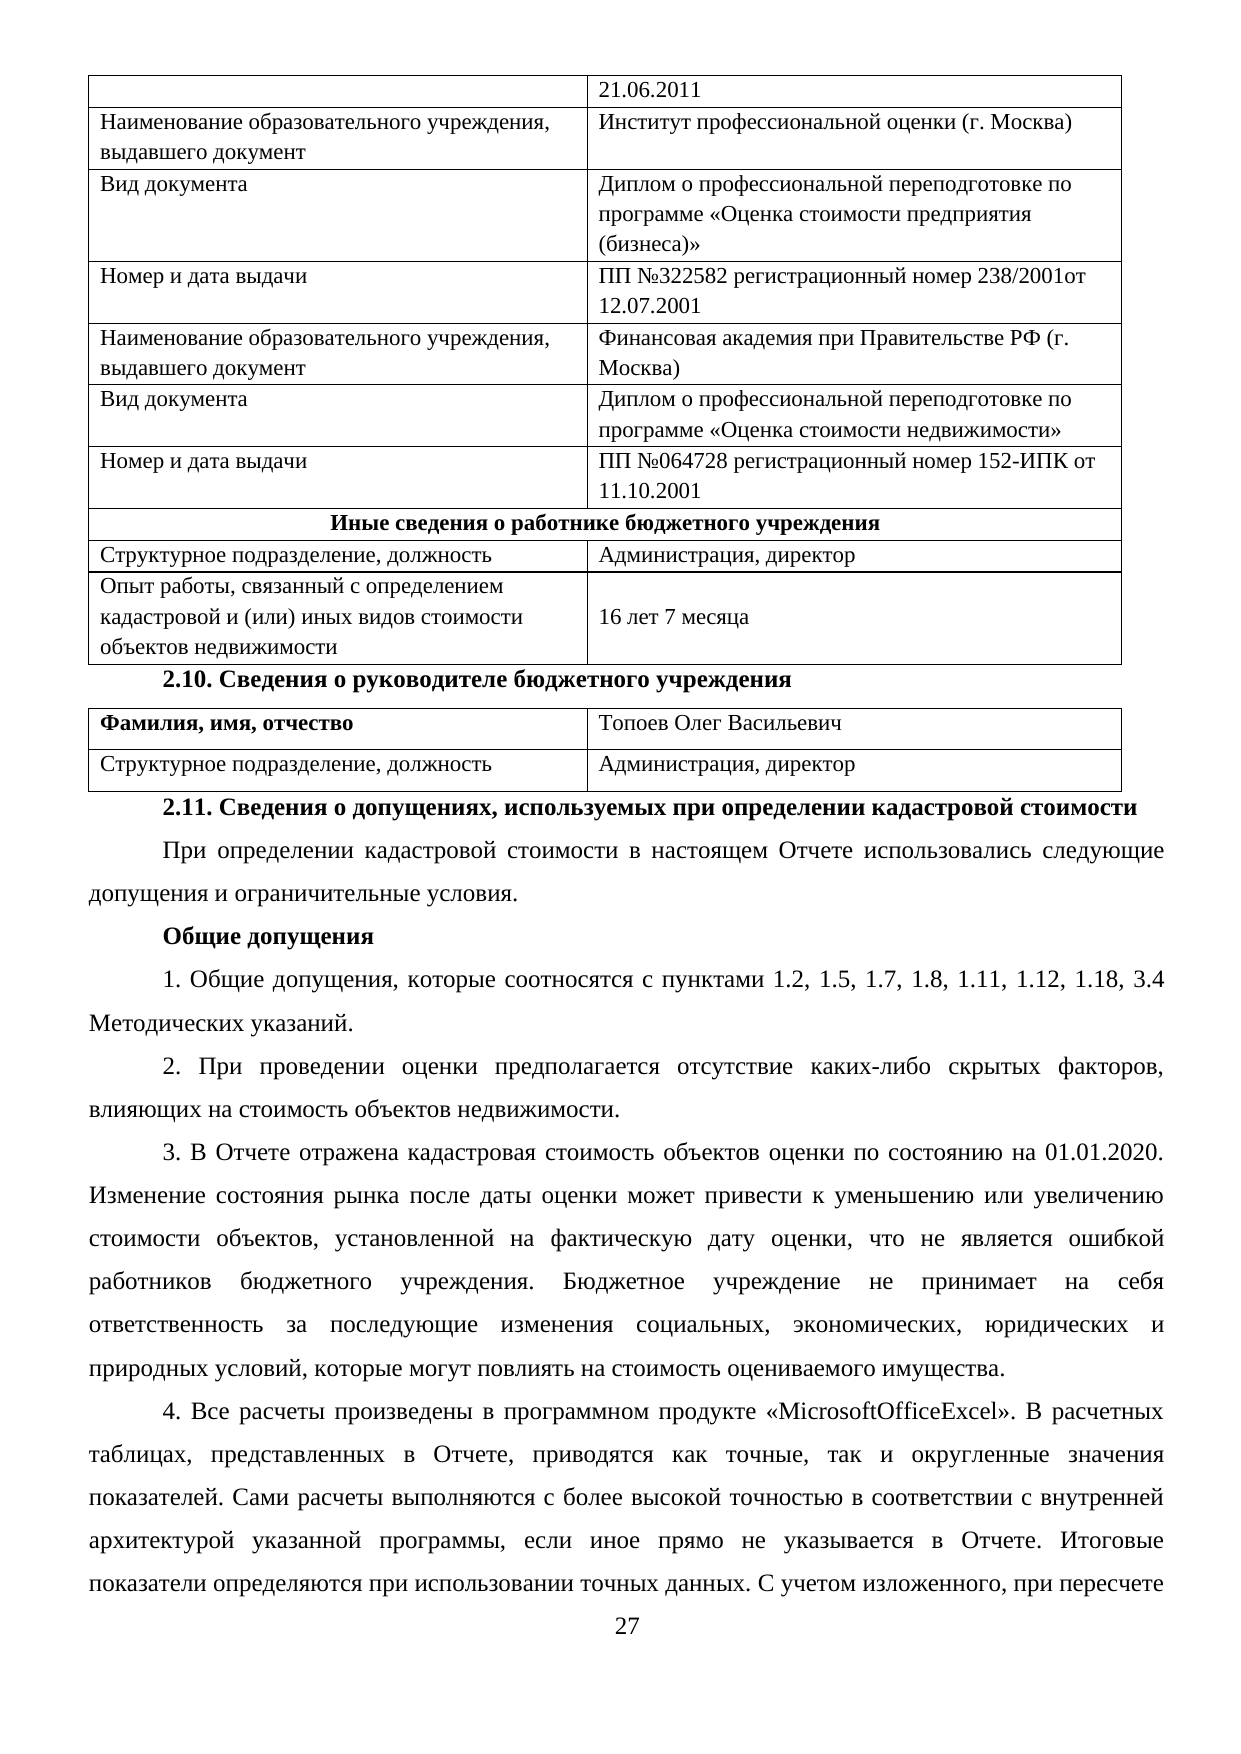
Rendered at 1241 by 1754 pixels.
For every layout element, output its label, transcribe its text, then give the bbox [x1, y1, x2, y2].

text 2. При проведении оценки предполагается отсутствие каких-либо скрытых факторов, влияющих на стоимость объектов недвижимости. [89, 1051, 1165, 1123]
table_cell Номер и дата выдачи [89, 262, 587, 322]
table_cell Опыт работы, связанный с определением кадастровой и (или) иных видов стоимости объектов недвижимости [89, 573, 587, 663]
table_cell Наименование образовательного учреждения, выдавшего документ [89, 324, 587, 384]
table_cell Вид документа [89, 385, 587, 446]
table_cell ПП №064728 регистрационный номер 152-ИПК от 11.10.2001 [588, 447, 1121, 508]
table_cell Номер и дата выдачи [89, 447, 587, 508]
text Общие допущения [89, 921, 1165, 950]
table_cell Иные сведения о работнике бюджетного учреждения [89, 509, 1121, 540]
table_cell 21.06.2011 [588, 76, 1121, 107]
table_cell Институт профессиональной оценки (г. Москва) [588, 108, 1121, 168]
text 3. В Отчете отражена кадастровая стоимость объектов оценки по состоянию на 01.01.2020. Изменение состояния рынка после даты оценки может привести к уменьшению или увеличению стоимости объектов, установленной на фактическую дату оценки, что не является ошибкой работников бюджетного учреждения. Бюджетное учреждение не принимает на себя ответственность за последующие изменения социальных, экономических, юридических и природных условий, которые могут повлиять на стоимость оцениваемого имущества. [89, 1137, 1165, 1381]
text 2.10. Сведения о руководителе бюджетного учреждения [89, 664, 1165, 693]
table_cell Диплом о профессиональной переподготовке по программе «Оценка стоимости предприятия (бизнеса)» [588, 170, 1121, 261]
table_cell 16 лет 7 месяца [588, 573, 1121, 663]
text 1. Общие допущения, которые соотносятся с пунктами 1.2, 1.5, 1.7, 1.8, 1.11, 1.12, 1.18, 3.4 Методических указаний. [89, 964, 1165, 1036]
table_cell ПП №322582 регистрационный номер 238/2001от 12.07.2001 [588, 262, 1121, 322]
text 4. Все расчеты произведены в программном продукте «MicrosoftOfficeExcel». В расчетных таблицах, представленных в Отчете, приводятся как точные, так и округленные значения показателей. Сами расчеты выполняются с более высокой точностью в соответствии с внутренней архитектурой указанной программы, если иное прямо не указывается в Отчете. Итоговые показатели определяются при использовании точных данных. С учетом изложенного, при пересчете [89, 1396, 1165, 1597]
text 2.11. Сведения о допущениях, используемых при определении кадастровой стоимости [89, 792, 1165, 821]
table_cell Администрация, директор [588, 750, 1121, 791]
table_cell Администрация, директор [588, 541, 1121, 571]
table_cell Диплом о профессиональной переподготовке по программе «Оценка стоимости недвижимости» [588, 385, 1121, 446]
text При определении кадастровой стоимости в настоящем Отчете использовались следующие допущения и ограничительные условия. [89, 835, 1165, 907]
table_cell Финансовая академия при Правительстве РФ (г. Москва) [588, 324, 1121, 384]
table_cell Структурное подразделение, должность [89, 750, 587, 791]
table_cell Вид документа [89, 170, 587, 261]
table_header Фамилия, имя, отчество [89, 709, 587, 749]
table_cell Структурное подразделение, должность [89, 541, 587, 571]
table_cell [89, 76, 587, 107]
table_cell Наименование образовательного учреждения, выдавшего документ [89, 108, 587, 168]
table_header Топоев Олег Васильевич [588, 709, 1121, 749]
